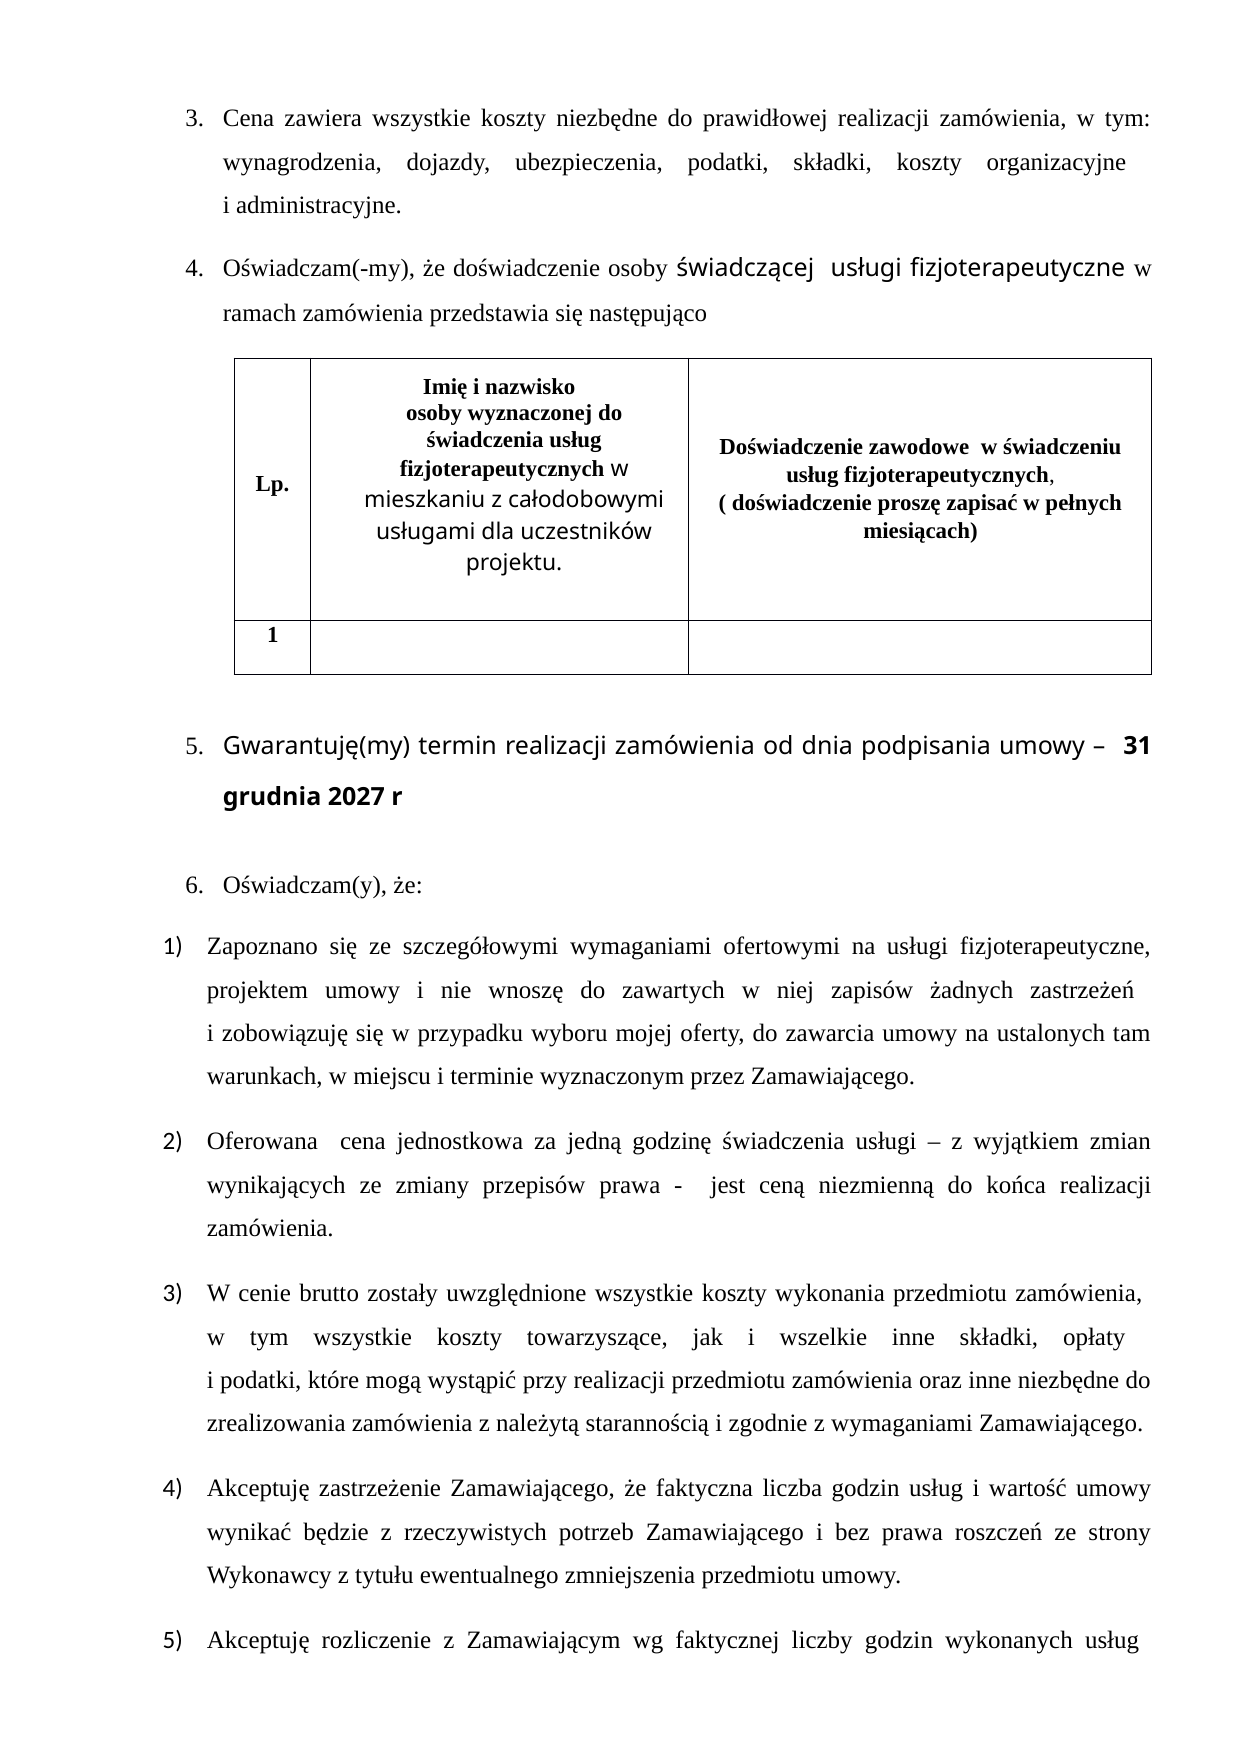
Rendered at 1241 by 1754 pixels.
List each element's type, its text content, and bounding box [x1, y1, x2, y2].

table_header Doświadczenie zawodowe w świadczeniu usług fizjoterapeutycznych, ( doświadczenie proszę zapisać w pełnych miesiącach) [689, 359, 1151, 619]
table_header Lp. [235, 359, 310, 619]
table_cell [311, 621, 688, 674]
list Oświadczam(-my), że doświadczenie osoby świadczącej usługi fizjoterapeutyczne w ramach zamówienia przedstawia się następująco [185, 249, 1152, 327]
table_cell 1 [235, 621, 310, 674]
list Zapoznano się ze szczegółowymi wymaganiami ofertowymi na usługi fizjoterapeutyczne, projektem umowy i nie wnoszę do zawartych w niej zapisów żadnych zastrzeżeń i zobowiązuję się w przypadku wyboru mojej oferty, do zawarcia umowy na ustalonych tam warunkach, w miejscu i terminie wyznaczonym przez Zamawiającego. [162, 930, 1152, 1090]
table_header Imię i nazwisko osoby wyznaczonej do świadczenia usług fizjoterapeutycznych w mieszkaniu z całodobowymi usługami dla uczestników projektu. [311, 359, 688, 619]
list Akceptuję zastrzeżenie Zamawiającego, że faktyczna liczba godzin usług i wartość umowy wynikać będzie z rzeczywistych potrzeb Zamawiającego i bez prawa roszczeń ze strony Wykonawcy z tytułu ewentualnego zmniejszenia przedmiotu umowy. [162, 1472, 1152, 1589]
list W cenie brutto zostały uwzględnione wszystkie koszty wykonania przedmiotu zamówienia, w tym wszystkie koszty towarzyszące, jak i wszelkie inne składki, opłaty i podatki, które mogą wystąpić przy realizacji przedmiotu zamówienia oraz inne niezbędne do zrealizowania zamówienia z należytą starannością i zgodnie z wymaganiami Zamawiającego. [162, 1277, 1152, 1437]
list Gwarantuję(my) termin realizacji zamówienia od dnia podpisania umowy – 31 grudnia 2027 r [185, 728, 1152, 813]
list Akceptuję rozliczenie z Zamawiającym wg faktycznej liczby godzin wykonanych usług [162, 1624, 1152, 1654]
list Cena zawiera wszystkie koszty niezbędne do prawidłowej realizacji zamówienia, w tym: wynagrodzenia, dojazdy, ubezpieczenia, podatki, składki, koszty organizacyjne i administracyjne. [185, 103, 1152, 218]
table_cell [689, 621, 1151, 674]
list Oświadczam(y), że: [185, 870, 1152, 899]
list Oferowana cena jednostkowa za jedną godzinę świadczenia usługi – z wyjątkiem zmian wynikających ze zmiany przepisów prawa - jest ceną niezmienną do końca realizacji zamówienia. [162, 1125, 1152, 1242]
